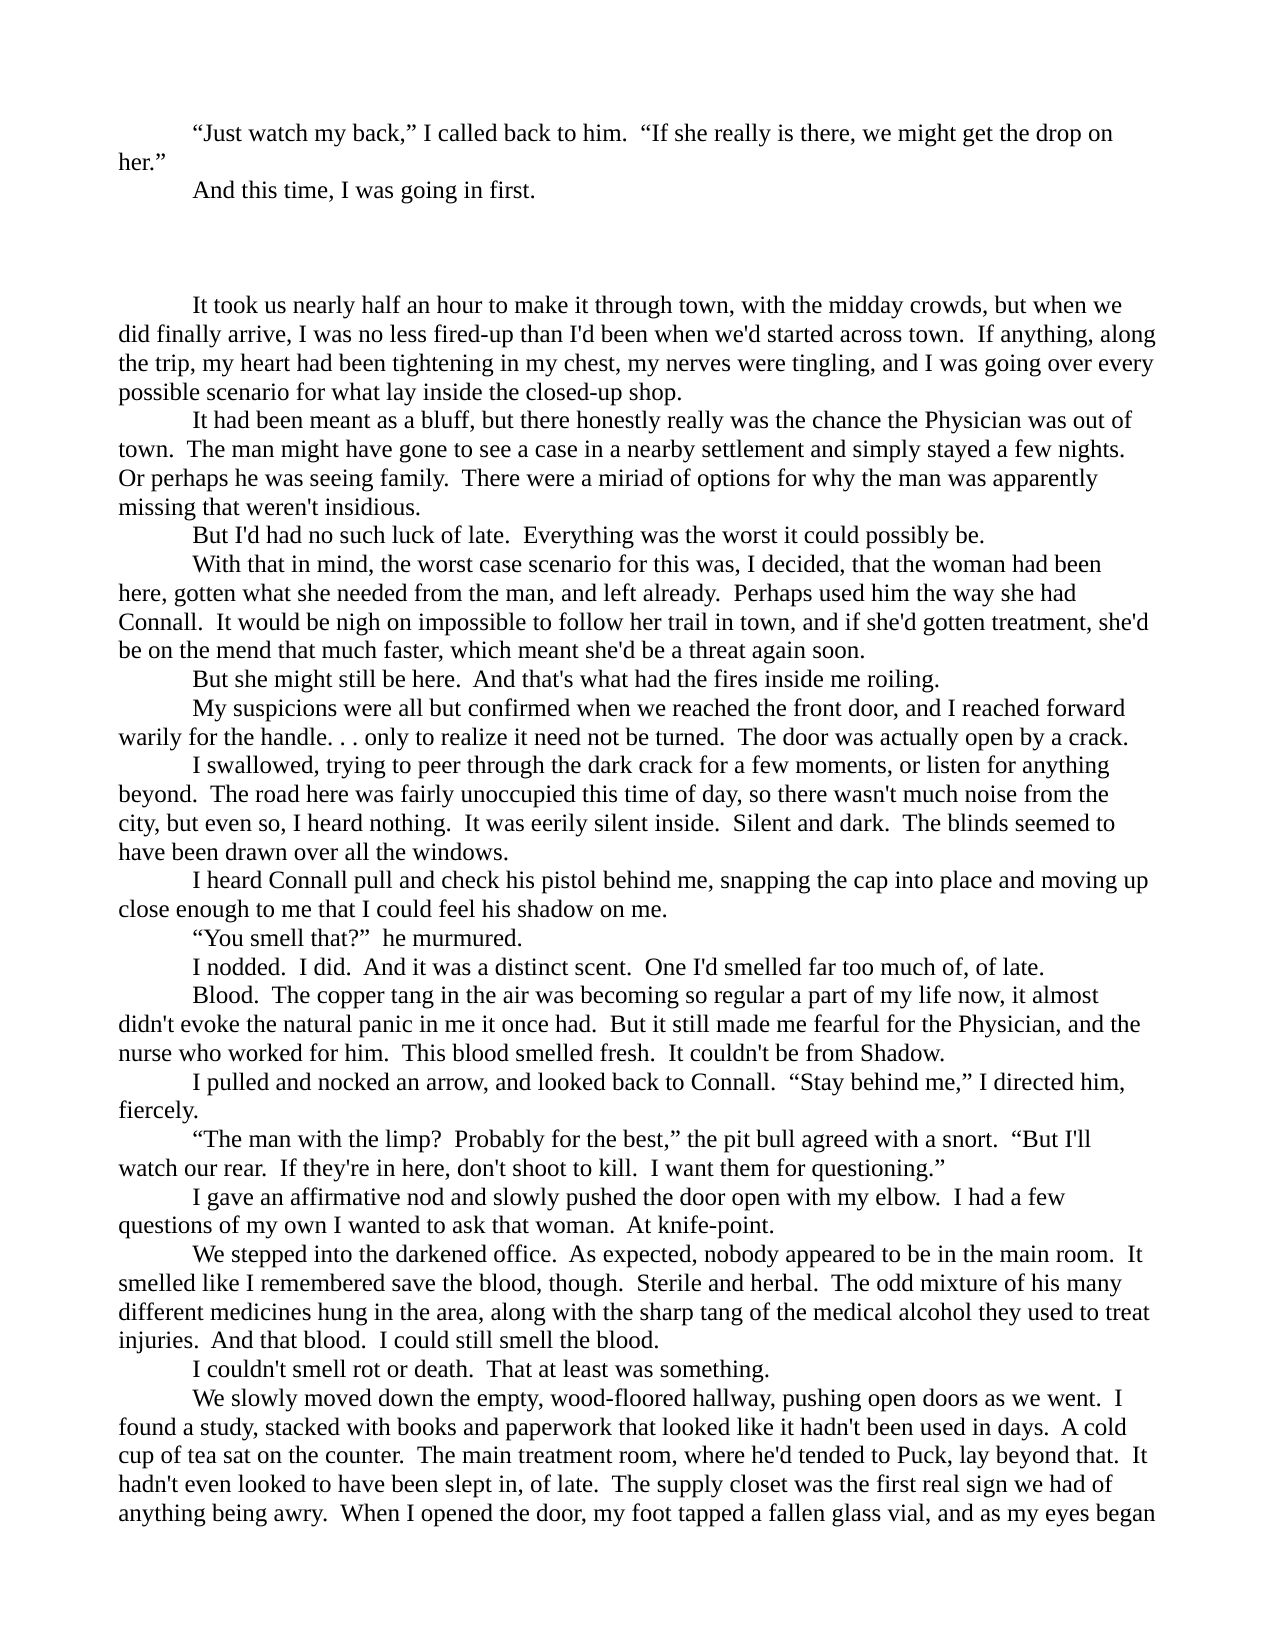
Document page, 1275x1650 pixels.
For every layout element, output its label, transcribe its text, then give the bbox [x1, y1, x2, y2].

text But she might still be here. And that's what had the fires inside me roiling. [118, 664, 1157, 693]
text And this time, I was going in first. [118, 176, 1157, 204]
text “The man with the limp? Probably for the best,” the pit bull agreed with a snort. “But I'll watch our rear. If they're in here, don't shoot to kill. I want them for questioning.” [118, 1124, 1157, 1182]
text Blood. The copper tang in the air was becoming so regular a part of my life now, it almost didn't evoke the natural panic in me it once had. But it still made me fearful for the Physician, and the nurse who worked for him. This blood smelled fresh. It couldn't be from Shadow. [118, 981, 1157, 1067]
text I couldn't smell rot or death. That at least was something. [118, 1354, 1157, 1383]
text “You smell that?” he murmured. [118, 923, 1157, 952]
text But I'd had no such luck of late. Everything was the worst it could possibly be. [118, 521, 1157, 549]
text We slowly moved down the empty, wood-floored hallway, pushing open doors as we went. I found a study, stacked with books and paperwork that looked like it hadn't been used in days. A cold cup of tea sat on the counter. The main treatment room, where he'd tended to Puck, lay beyond that. It hadn't even looked to have been slept in, of late. The supply closet was the first real sign we had of anything being awry. When I opened the door, my foot tapped a fallen glass vial, and as my eyes began [118, 1383, 1157, 1527]
text I nodded. I did. And it was a distinct scent. One I'd smelled far too much of, of late. [118, 952, 1157, 981]
text I heard Connall pull and check his pistol behind me, snapping the cap into place and moving up close enough to me that I could feel his shadow on me. [118, 866, 1157, 923]
text It had been meant as a bluff, but there honestly really was the chance the Physician was out of town. The man might have gone to see a case in a nearby settlement and simply stayed a few nights. Or perhaps he was seeing family. There were a miriad of options for why the man was apparently missing that weren't insidious. [118, 406, 1157, 521]
text It took us nearly half an hour to make it through town, with the midday crowds, but when we did finally arrive, I was no less fired-up than I'd been when we'd started across town. If anything, along the trip, my heart had been tightening in my chest, my nerves were tingling, and I was going over every possible scenario for what lay inside the closed-up shop. [118, 291, 1157, 406]
text We stepped into the darkened office. As expected, nobody appeared to be in the main room. It smelled like I remembered save the blood, though. Sterile and herbal. The odd mixture of his many different medicines hung in the area, along with the sharp tang of the medical alcohol they used to treat injuries. And that blood. I could still smell the blood. [118, 1239, 1157, 1354]
text With that in mind, the worst case scenario for this was, I decided, that the woman had been here, gotten what she needed from the man, and left already. Perhaps used him the way she had Connall. It would be nigh on impossible to follow her trail in town, and if she'd gotten treatment, she'd be on the mend that much faster, which meant she'd be a threat again soon. [118, 549, 1157, 664]
text My suspicions were all but confirmed when we reached the front door, and I reached forward warily for the handle. . . only to realize it need not be turned. The door was actually open by a crack. [118, 693, 1157, 751]
text “Just watch my back,” I called back to him. “If she really is there, we might get the drop on her.” [118, 118, 1157, 176]
text I pulled and nocked an arrow, and looked back to Connall. “Stay behind me,” I directed him, fiercely. [118, 1067, 1157, 1124]
text I swallowed, trying to peer through the dark crack for a few moments, or listen for anything beyond. The road here was fairly unoccupied this time of day, so there wasn't much noise from the city, but even so, I heard nothing. It was eerily silent inside. Silent and dark. The blinds seemed to have been drawn over all the windows. [118, 751, 1157, 866]
text I gave an affirmative nod and slowly pushed the door open with my elbow. I had a few questions of my own I wanted to ask that woman. At knife-point. [118, 1182, 1157, 1239]
